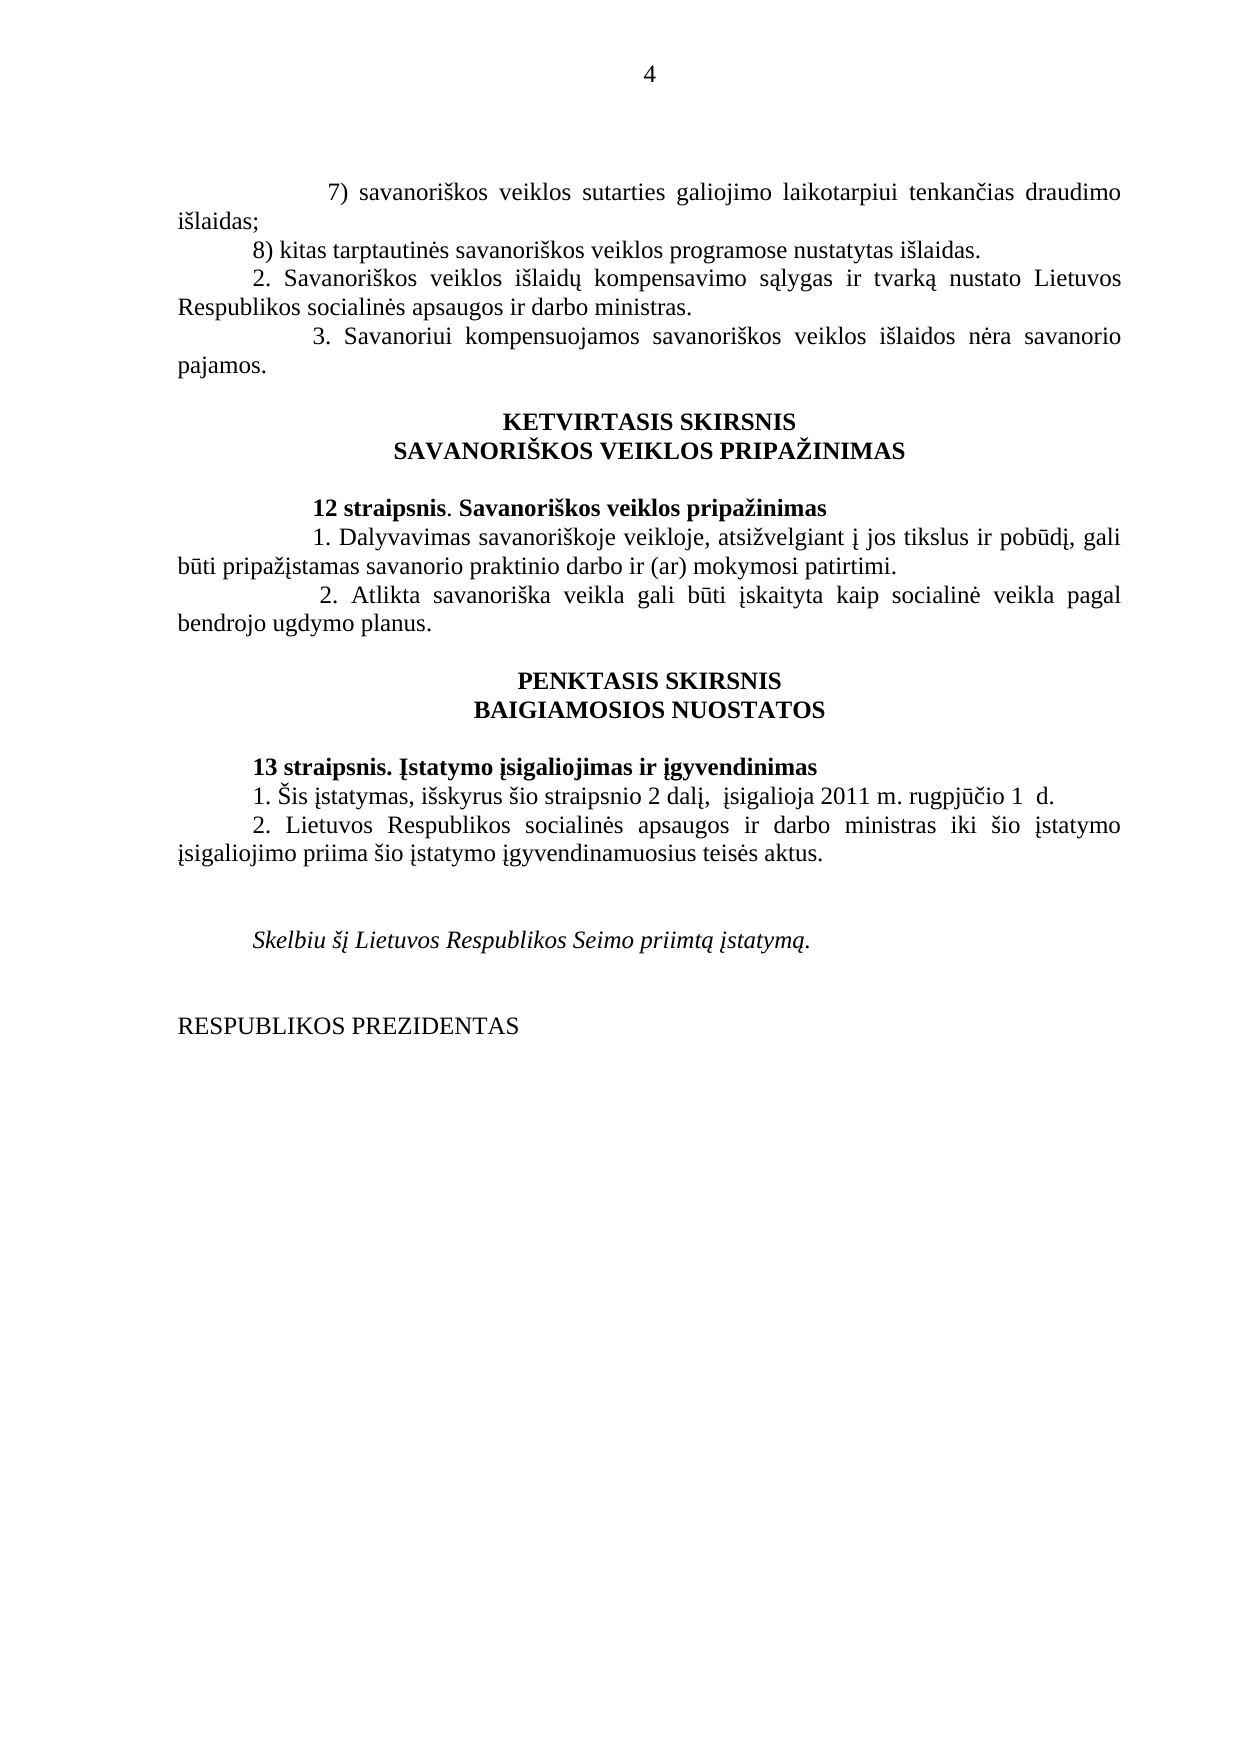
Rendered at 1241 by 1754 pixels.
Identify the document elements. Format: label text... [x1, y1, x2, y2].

text Skelbiu šį Lietuvos Respublikos Seimo priimtą įstatymą. [177, 925, 1122, 953]
text PENKTASIS SKIRSNIS [177, 666, 1122, 695]
text 7) savanoriškos veiklos sutarties galiojimo laikotarpiui tenkančias draudimo išlaidas; [177, 177, 1122, 235]
text 8) kitas tarptautinės savanoriškos veiklos programose nustatytas išlaidas. [177, 235, 1122, 263]
text KETVIRTASIS SKIRSNIS [177, 407, 1122, 436]
text 2. Savanoriškos veiklos išlaidų kompensavimo sąlygas ir tvarką nustato Lietuvos Respublikos socialinės apsaugos ir darbo ministras. [177, 263, 1122, 321]
text RESPUBLIKOS PREZIDENTAS [177, 1011, 1122, 1040]
text 1. Dalyvavimas savanoriškoje veikloje, atsižvelgiant į jos tikslus ir pobūdį, gali būti pripažįstamas savanorio praktinio darbo ir (ar) mokymosi patirtimi. [177, 522, 1122, 580]
text 13 straipsnis. Įstatymo įsigaliojimas ir įgyvendinimas [177, 752, 1122, 781]
text BAIGIAMOSIOS NUOSTATOS [177, 695, 1122, 723]
text 12 straipsnis. Savanoriškos veiklos pripažinimas [177, 493, 1122, 522]
text 1. Šis įstatymas, išskyrus šio straipsnio 2 dalį, įsigalioja 2011 m. rugpjūčio 1 d. [177, 781, 1122, 810]
text 2. Lietuvos Respublikos socialinės apsaugos ir darbo ministras iki šio įstatymo įsigaliojimo priima šio įstatymo įgyvendinamuosius teisės aktus. [177, 810, 1122, 867]
text 3. Savanoriui kompensuojamos savanoriškos veiklos išlaidos nėra savanorio pajamos. [177, 321, 1122, 378]
text SAVANORIŠKOS VEIKLOS PRIPAŽINIMAS [177, 436, 1122, 465]
text 2. Atlikta savanoriška veikla gali būti įskaityta kaip socialinė veikla pagal bendrojo ugdymo planus. [177, 580, 1122, 637]
